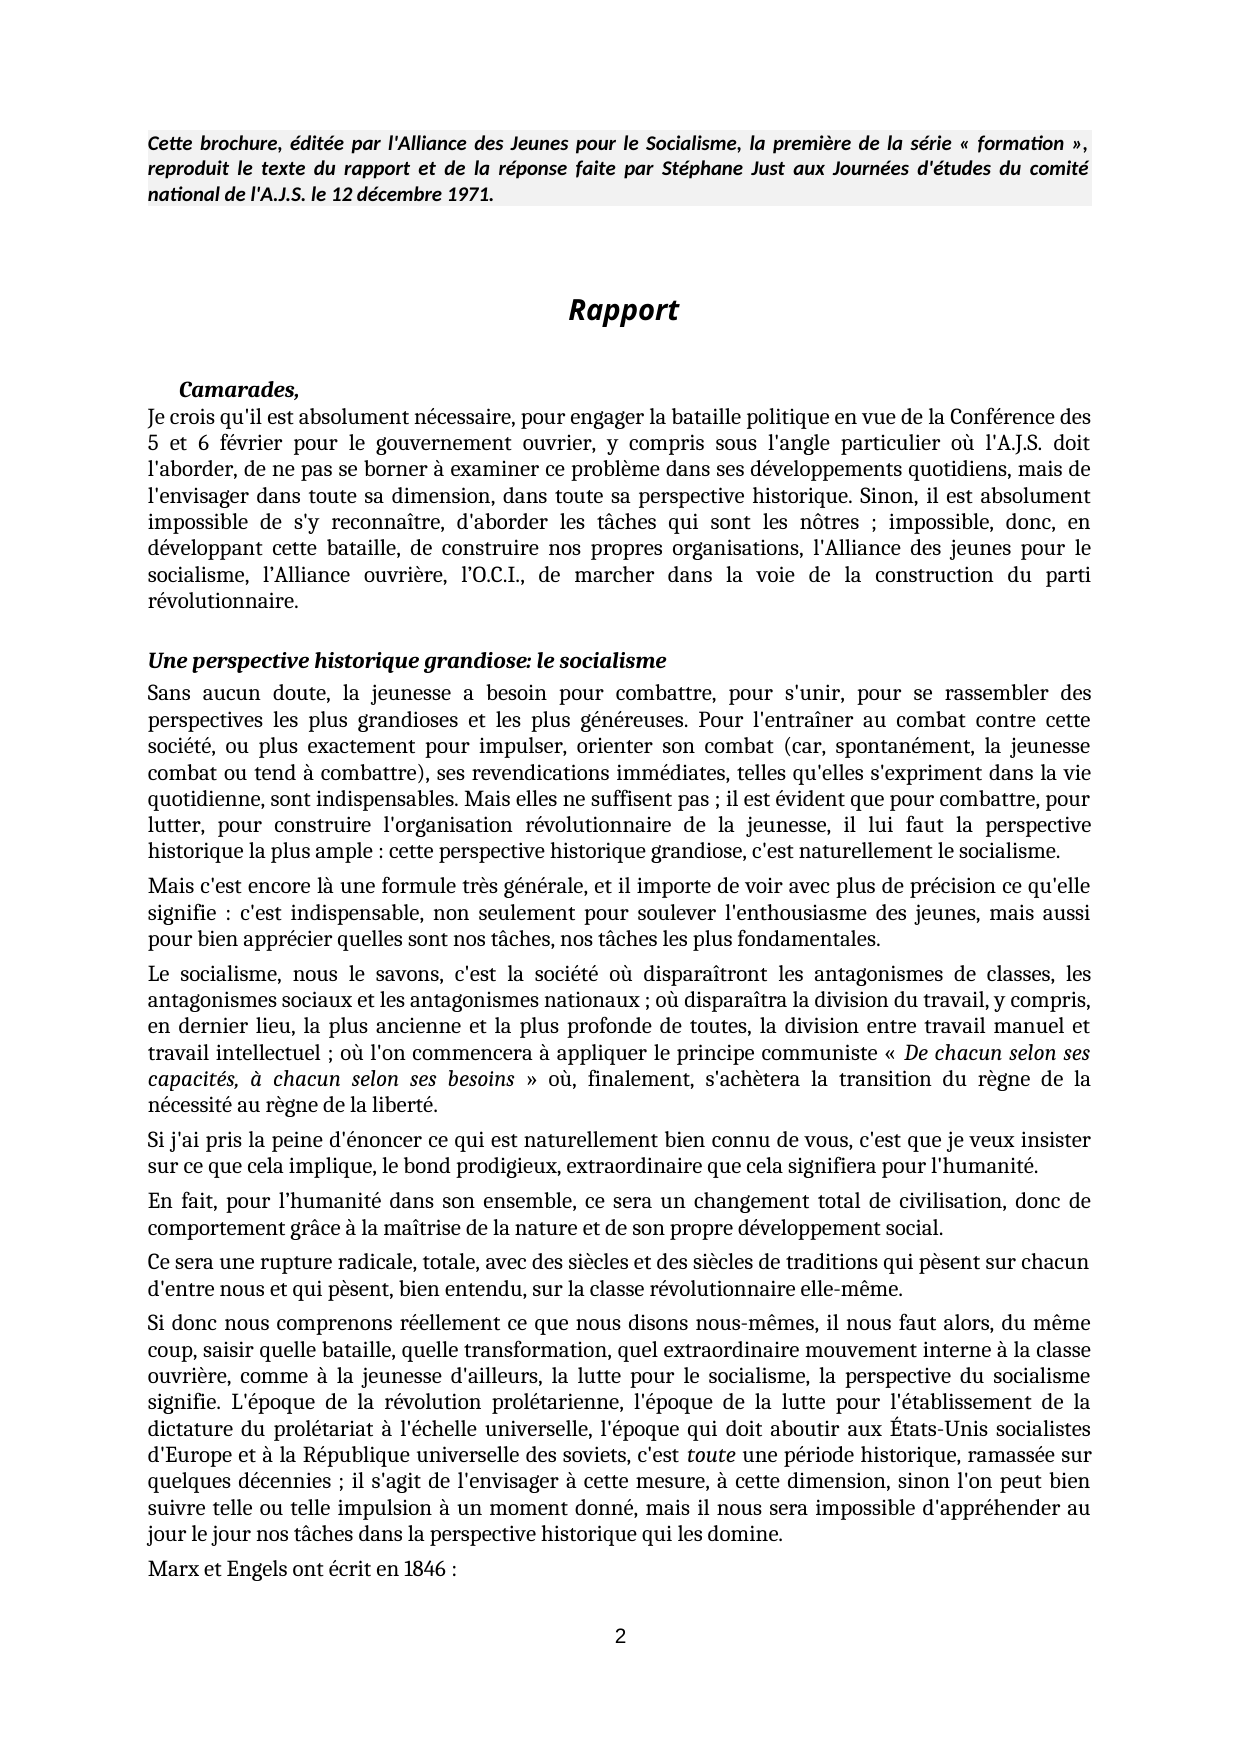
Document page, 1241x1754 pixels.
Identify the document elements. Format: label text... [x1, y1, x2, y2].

text Sans aucun doute, la jeunesse a besoin pour combattre, pour s'unir, pour se rassembler des perspectives les plus grandioses et les plus généreuses. Pour l'entraîner au combat contre cette société, ou plus exactement pour impulser, orienter son combat (car, spontanément, la jeunesse combat ou tend à combattre), ses revendications immédiates, telles qu'elles s'expriment dans la vie quotidienne, sont indispensables. Mais elles ne suffisent pas ; il est évident que pour combattre, pour lutter, pour construire l'organisation révolutionnaire de la jeunesse, il lui faut la perspective historique la plus ample : cette perspective historique grandiose, c'est naturellement le socialisme. [148, 680, 1092, 865]
text Je crois qu'il est absolument nécessaire, pour engager la bataille politique en vue de la Conférence des 5 et 6 février pour le gouvernement ouvrier, y compris sous l'angle particulier où l'A.J.S. doit l'aborder, de ne pas se borner à examiner ce problème dans ses développements quotidiens, mais de l'envisager dans toute sa dimension, dans toute sa perspective historique. Sinon, il est absolument impossible de s'y reconnaître, d'aborder les tâches qui sont les nôtres ; impossible, donc, en développant cette bataille, de construire nos propres organisations, l'Alliance des jeunes pour le socialisme, l’Alliance ouvrière, l’O.C.I., de marcher dans la voie de la construction du parti révolutionnaire. [148, 403, 1092, 614]
text Ce sera une rupture radicale, totale, avec des siècles et des siècles de traditions qui pèsent sur chacun d'entre nous et qui pèsent, bien entendu, sur la classe révolutionnaire elle-même. [148, 1249, 1092, 1302]
text Le socialisme, nous le savons, c'est la société où disparaîtront les antagonismes de classes, les antagonismes sociaux et les antagonismes nationaux ; où disparaîtra la division du travail, y compris, en dernier lieu, la plus ancienne et la plus profonde de toutes, la division entre travail manuel et travail intellectuel ; où l'on commencera à appliquer le principe communiste « De chacun selon ses capacités, à chacun selon ses besoins » où, finalement, s'achètera la transition du règne de la nécessité au règne de la liberté. [148, 960, 1092, 1118]
subtitle Une perspective historique grandiose: le socialisme [148, 648, 1092, 674]
text Si j'ai pris la peine d'énoncer ce qui est naturellement bien connu de vous, c'est que je veux insister sur ce que cela implique, le bond prodigieux, extraordinaire que cela signifiera pour l'humanité. [148, 1127, 1092, 1179]
text En fait, pour l’humanité dans son ensemble, ce sera un changement total de civilisation, donc de comportement grâce à la maîtrise de la nature et de son propre développement social. [148, 1188, 1092, 1241]
text Si donc nous comprenons réellement ce que nous disons nous-mêmes, il nous faut alors, du même coup, saisir quelle bataille, quelle transformation, quel extraordinaire mouvement interne à la classe ouvrière, comme à la jeunesse d'ailleurs, la lutte pour le socialisme, la perspective du socialisme signifie. L'époque de la révolution prolétarienne, l'époque de la lutte pour l'établissement de la dictature du prolétariat à l'échelle universelle, l'époque qui doit aboutir aux États-Unis socialistes d'Europe et à la République universelle des soviets, c'est toute une période historique, ramassée sur quelques décennies ; il s'agit de l'envisager à cette mesure, à cette dimension, sinon l'on peut bien suivre telle ou telle impulsion à un moment donné, mais il nous sera impossible d'appréhender au jour le jour nos tâches dans la perspective historique qui les domine. [148, 1310, 1092, 1547]
text Cette brochure, éditée par l'Alliance des Jeunes pour le Socialisme, la première de la série « formation », reproduit le texte du rapport et de la réponse faite par Stéphane Just aux Journées d'études du comité national de l'A.J.S. le 12 décembre 1971. [148, 130, 1092, 206]
text Marx et Engels ont écrit en 1846 : [148, 1556, 1092, 1582]
text Rapport [148, 289, 1072, 329]
text Camarades, [148, 377, 1072, 403]
text Mais c'est encore là une formule très générale, et il importe de voir avec plus de précision ce qu'elle signifie : c'est indispensable, non seulement pour soulever l'enthousiasme des jeunes, mais aussi pour bien apprécier quelles sont nos tâches, nos tâches les plus fondamentales. [148, 873, 1092, 952]
